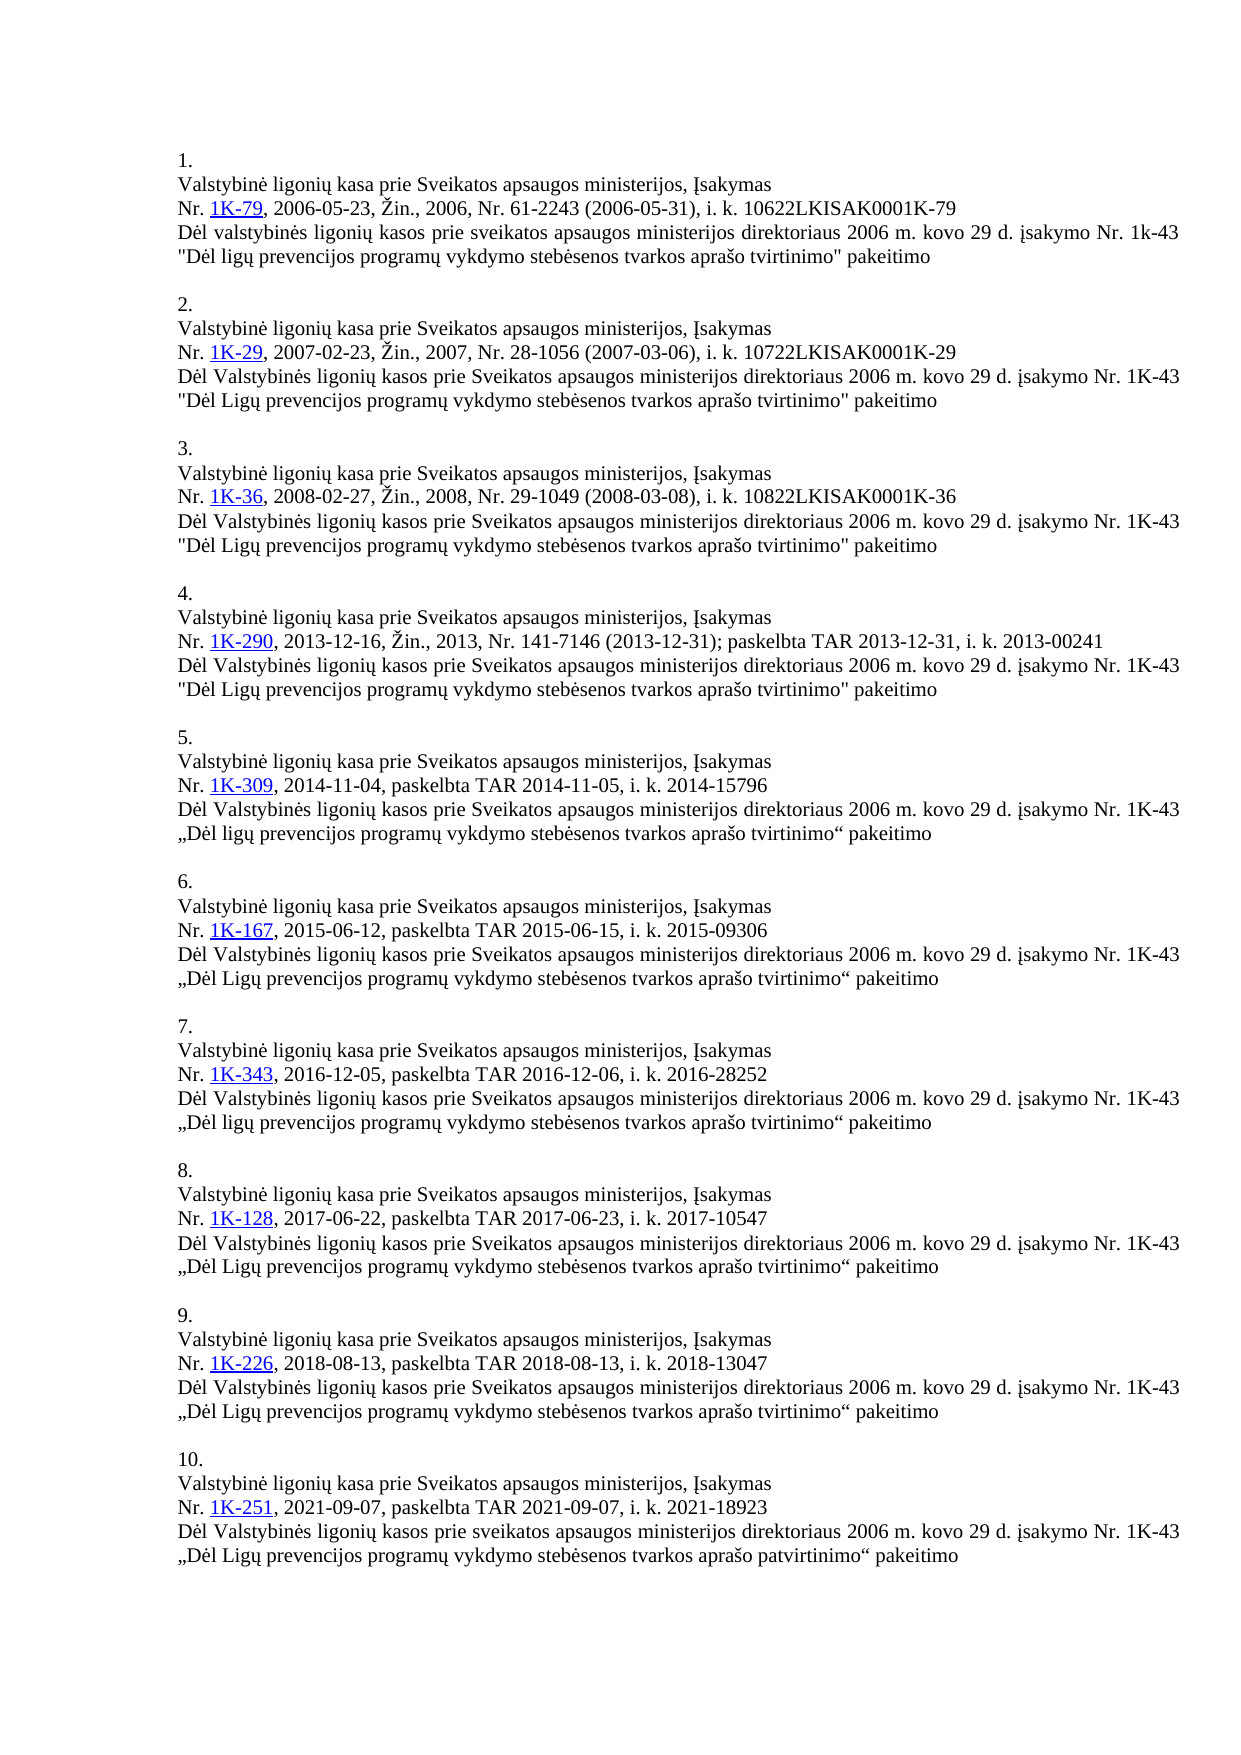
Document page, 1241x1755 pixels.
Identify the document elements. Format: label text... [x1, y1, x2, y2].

text Dėl Valstybinės ligonių kasos prie sveikatos apsaugos ministerijos direktoriaus 2006 m. kovo 29 d. įsakymo Nr. 1K-43 „Dėl Ligų prevencijos programų vykdymo stebėsenos tvarkos aprašo patvirtinimo“ pakeitimo [177, 1519, 1181, 1567]
text Dėl Valstybinės ligonių kasos prie Sveikatos apsaugos ministerijos direktoriaus 2006 m. kovo 29 d. įsakymo Nr. 1K-43 "Dėl Ligų prevencijos programų vykdymo stebėsenos tvarkos aprašo tvirtinimo" pakeitimo [177, 364, 1181, 412]
text Valstybinė ligonių kasa prie Sveikatos apsaugos ministerijos, Įsakymas [177, 1471, 1181, 1495]
text Nr. 1K-309, 2014-11-04, paskelbta TAR 2014-11-05, i. k. 2014-15796 [177, 773, 1181, 797]
text Valstybinė ligonių kasa prie Sveikatos apsaugos ministerijos, Įsakymas [177, 749, 1181, 773]
text Nr. 1K-29, 2007-02-23, Žin., 2007, Nr. 28-1056 (2007-03-06), i. k. 10722LKISAK0001K-29 [177, 340, 1181, 364]
text Dėl Valstybinės ligonių kasos prie Sveikatos apsaugos ministerijos direktoriaus 2006 m. kovo 29 d. įsakymo Nr. 1K-43 „Dėl ligų prevencijos programų vykdymo stebėsenos tvarkos aprašo tvirtinimo“ pakeitimo [177, 797, 1181, 845]
text Nr. 1K-343, 2016-12-05, paskelbta TAR 2016-12-06, i. k. 2016-28252 [177, 1062, 1181, 1086]
text Valstybinė ligonių kasa prie Sveikatos apsaugos ministerijos, Įsakymas [177, 1038, 1181, 1062]
text Valstybinė ligonių kasa prie Sveikatos apsaugos ministerijos, Įsakymas [177, 1182, 1181, 1206]
text Valstybinė ligonių kasa prie Sveikatos apsaugos ministerijos, Įsakymas [177, 172, 1181, 196]
text Nr. 1K-290, 2013-12-16, Žin., 2013, Nr. 141-7146 (2013-12-31); paskelbta TAR 2013-12-31, i. k. 2013-00241 [177, 629, 1181, 653]
text 1. [177, 148, 1181, 172]
text Nr. 1K-79, 2006-05-23, Žin., 2006, Nr. 61-2243 (2006-05-31), i. k. 10622LKISAK0001K-79 [177, 196, 1181, 220]
text 2. [177, 292, 1181, 316]
text Nr. 1K-226, 2018-08-13, paskelbta TAR 2018-08-13, i. k. 2018-13047 [177, 1351, 1181, 1375]
text 8. [177, 1158, 1181, 1182]
text 5. [177, 725, 1181, 749]
text Valstybinė ligonių kasa prie Sveikatos apsaugos ministerijos, Įsakymas [177, 1327, 1181, 1351]
text Nr. 1K-251, 2021-09-07, paskelbta TAR 2021-09-07, i. k. 2021-18923 [177, 1495, 1181, 1519]
text Dėl Valstybinės ligonių kasos prie Sveikatos apsaugos ministerijos direktoriaus 2006 m. kovo 29 d. įsakymo Nr. 1K-43 „Dėl Ligų prevencijos programų vykdymo stebėsenos tvarkos aprašo tvirtinimo“ pakeitimo [177, 1230, 1181, 1278]
text Nr. 1K-167, 2015-06-12, paskelbta TAR 2015-06-15, i. k. 2015-09306 [177, 918, 1181, 942]
text Valstybinė ligonių kasa prie Sveikatos apsaugos ministerijos, Įsakymas [177, 893, 1181, 918]
text Valstybinė ligonių kasa prie Sveikatos apsaugos ministerijos, Įsakymas [177, 316, 1181, 340]
text Dėl Valstybinės ligonių kasos prie Sveikatos apsaugos ministerijos direktoriaus 2006 m. kovo 29 d. įsakymo Nr. 1K-43 „Dėl Ligų prevencijos programų vykdymo stebėsenos tvarkos aprašo tvirtinimo“ pakeitimo [177, 942, 1181, 990]
text 9. [177, 1303, 1181, 1327]
text 4. [177, 581, 1181, 605]
text Dėl Valstybinės ligonių kasos prie Sveikatos apsaugos ministerijos direktoriaus 2006 m. kovo 29 d. įsakymo Nr. 1K-43 "Dėl Ligų prevencijos programų vykdymo stebėsenos tvarkos aprašo tvirtinimo" pakeitimo [177, 508, 1181, 557]
text 10. [177, 1447, 1181, 1471]
text Dėl Valstybinės ligonių kasos prie Sveikatos apsaugos ministerijos direktoriaus 2006 m. kovo 29 d. įsakymo Nr. 1K-43 „Dėl ligų prevencijos programų vykdymo stebėsenos tvarkos aprašo tvirtinimo“ pakeitimo [177, 1086, 1181, 1134]
text Nr. 1K-128, 2017-06-22, paskelbta TAR 2017-06-23, i. k. 2017-10547 [177, 1206, 1181, 1230]
text Valstybinė ligonių kasa prie Sveikatos apsaugos ministerijos, Įsakymas [177, 460, 1181, 484]
text 3. [177, 436, 1181, 460]
text Valstybinė ligonių kasa prie Sveikatos apsaugos ministerijos, Įsakymas [177, 605, 1181, 629]
text 7. [177, 1014, 1181, 1038]
text Dėl Valstybinės ligonių kasos prie Sveikatos apsaugos ministerijos direktoriaus 2006 m. kovo 29 d. įsakymo Nr. 1K-43 "Dėl Ligų prevencijos programų vykdymo stebėsenos tvarkos aprašo tvirtinimo" pakeitimo [177, 653, 1181, 701]
text 6. [177, 869, 1181, 893]
text Dėl Valstybinės ligonių kasos prie Sveikatos apsaugos ministerijos direktoriaus 2006 m. kovo 29 d. įsakymo Nr. 1K-43 „Dėl Ligų prevencijos programų vykdymo stebėsenos tvarkos aprašo tvirtinimo“ pakeitimo [177, 1375, 1181, 1423]
text Nr. 1K-36, 2008-02-27, Žin., 2008, Nr. 29-1049 (2008-03-08), i. k. 10822LKISAK0001K-36 [177, 484, 1181, 508]
text Dėl valstybinės ligonių kasos prie sveikatos apsaugos ministerijos direktoriaus 2006 m. kovo 29 d. įsakymo Nr. 1k-43 "Dėl ligų prevencijos programų vykdymo stebėsenos tvarkos aprašo tvirtinimo" pakeitimo [177, 220, 1181, 268]
